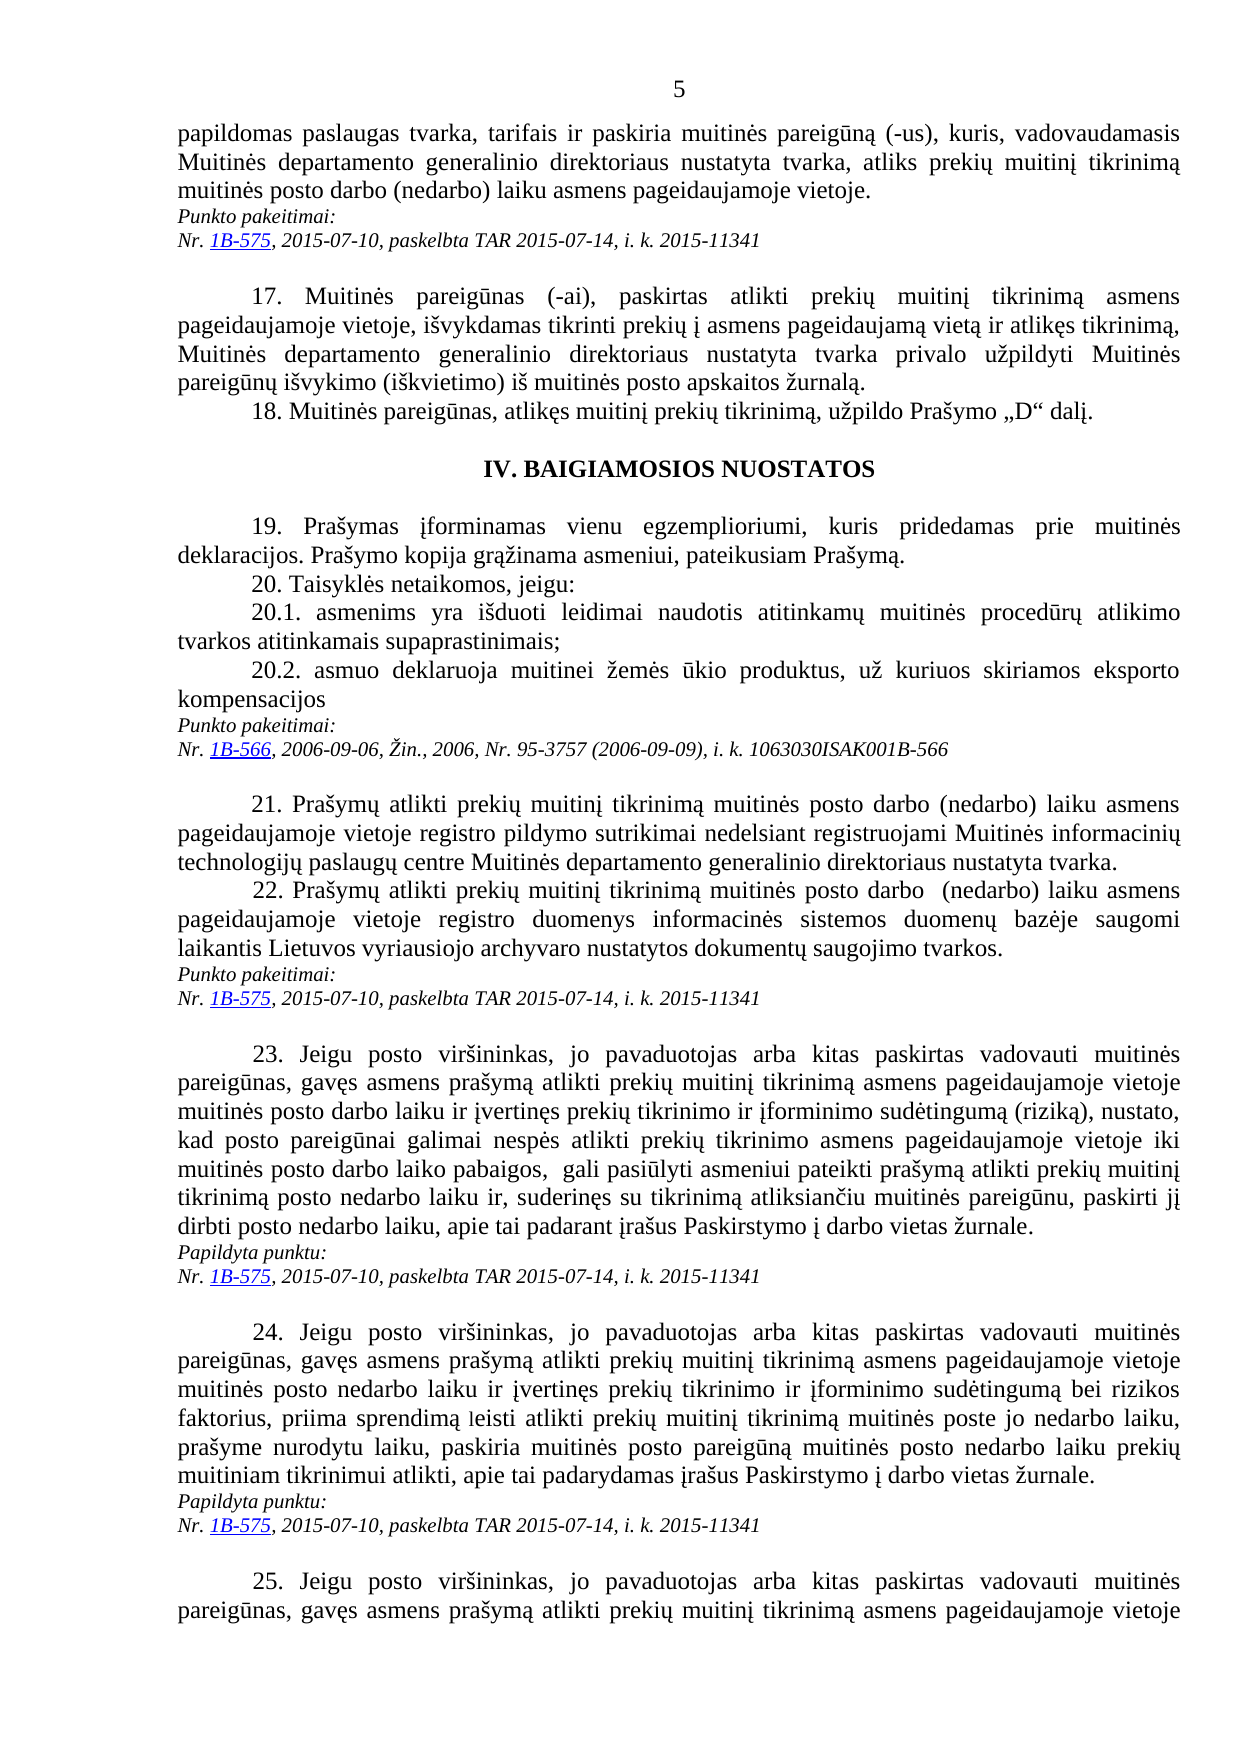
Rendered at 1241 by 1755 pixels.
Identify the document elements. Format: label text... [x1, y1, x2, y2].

text 20.2. asmuo deklaruoja muitinei žemės ūkio produktus, už kuriuos skiriamos eksporto kompensacijos [177, 655, 1181, 712]
text 20.1. asmenims yra išduoti leidimai naudotis atitinkamų muitinės procedūrų atlikimo tvarkos atitinkamais supaprastinimais; [177, 597, 1181, 655]
text Nr. 1B-575, 2015-07-10, paskelbta TAR 2015-07-14, i. k. 2015-11341 [177, 228, 1181, 252]
text 21. Prašymų atlikti prekių muitinį tikrinimą muitinės posto darbo (nedarbo) laiku asmens pageidaujamoje vietoje registro pildymo sutrikimai nedelsiant registruojami Muitinės informacinių technologijų paslaugų centre Muitinės departamento generalinio direktoriaus nustatyta tvarka. [177, 789, 1181, 876]
text Nr. 1B-575, 2015-07-10, paskelbta TAR 2015-07-14, i. k. 2015-11341 [177, 986, 1181, 1010]
text Nr. 1B-575, 2015-07-10, paskelbta TAR 2015-07-14, i. k. 2015-11341 [177, 1513, 1181, 1537]
text IV. BAIGIAMOSIOS NUOSTATOS [177, 454, 1181, 482]
text 20. Taisyklės netaikomos, jeigu: [177, 569, 1181, 597]
text 25. Jeigu posto viršininkas, jo pavaduotojas arba kitas paskirtas vadovauti muitinės pareigūnas, gavęs asmens prašymą atlikti prekių muitinį tikrinimą asmens pageidaujamoje vietoje [177, 1566, 1181, 1624]
text 18. Muitinės pareigūnas, atlikęs muitinį prekių tikrinimą, užpildo Prašymo „D“ dalį. [177, 396, 1181, 425]
text 19. Prašymas įforminamas vienu egzemplioriumi, kuris pridedamas prie muitinės deklaracijos. Prašymo kopija grąžinama asmeniui, pateikusiam Prašymą. [177, 511, 1181, 569]
text 22. Prašymų atlikti prekių muitinį tikrinimą muitinės posto darbo (nedarbo) laiku asmens pageidaujamoje vietoje registro duomenys informacinės sistemos duomenų bazėje saugomi laikantis Lietuvos vyriausiojo archyvaro nustatytos dokumentų saugojimo tvarkos. [177, 876, 1181, 962]
text 23. Jeigu posto viršininkas, jo pavaduotojas arba kitas paskirtas vadovauti muitinės pareigūnas, gavęs asmens prašymą atlikti prekių muitinį tikrinimą asmens pageidaujamoje vietoje muitinės posto darbo laiku ir įvertinęs prekių tikrinimo ir įforminimo sudėtingumą (riziką), nustato, kad posto pareigūnai galimai nespės atlikti prekių tikrinimo asmens pageidaujamoje vietoje iki muitinės posto darbo laiko pabaigos, gali pasiūlyti asmeniui pateikti prašymą atlikti prekių muitinį tikrinimą posto nedarbo laiku ir, suderinęs su tikrinimą atliksiančiu muitinės pareigūnu, paskirti jį dirbti posto nedarbo laiku, apie tai padarant įrašus Paskirstymo į darbo vietas žurnale. [177, 1039, 1181, 1240]
text 24. Jeigu posto viršininkas, jo pavaduotojas arba kitas paskirtas vadovauti muitinės pareigūnas, gavęs asmens prašymą atlikti prekių muitinį tikrinimą asmens pageidaujamoje vietoje muitinės posto nedarbo laiku ir įvertinęs prekių tikrinimo ir įforminimo sudėtingumą bei rizikos faktorius, priima sprendimą leisti atlikti prekių muitinį tikrinimą muitinės poste jo nedarbo laiku, prašyme nurodytu laiku, paskiria muitinės posto pareigūną muitinės posto nedarbo laiku prekių muitiniam tikrinimui atlikti, apie tai padarydamas įrašus Paskirstymo į darbo vietas žurnale. [177, 1317, 1181, 1489]
text Papildyta punktu: [177, 1240, 1181, 1264]
text 17. Muitinės pareigūnas (-ai), paskirtas atlikti prekių muitinį tikrinimą asmens pageidaujamoje vietoje, išvykdamas tikrinti prekių į asmens pageidaujamą vietą ir atlikęs tikrinimą, Muitinės departamento generalinio direktoriaus nustatyta tvarka privalo užpildyti Muitinės pareigūnų išvykimo (iškvietimo) iš muitinės posto apskaitos žurnalą. [177, 281, 1181, 396]
text Punkto pakeitimai: [177, 204, 1181, 228]
text Punkto pakeitimai: [177, 962, 1181, 986]
text Nr. 1B-566, 2006-09-06, Žin., 2006, Nr. 95-3757 (2006-09-09), i. k. 1063030ISAK001B-566 [177, 737, 1181, 761]
text Papildyta punktu: [177, 1489, 1181, 1513]
text papildomas paslaugas tvarka, tarifais ir paskiria muitinės pareigūną (-us), kuris, vadovaudamasis Muitinės departamento generalinio direktoriaus nustatyta tvarka, atliks prekių muitinį tikrinimą muitinės posto darbo (nedarbo) laiku asmens pageidaujamoje vietoje. [177, 118, 1181, 204]
text Punkto pakeitimai: [177, 712, 1181, 737]
text Nr. 1B-575, 2015-07-10, paskelbta TAR 2015-07-14, i. k. 2015-11341 [177, 1264, 1181, 1288]
